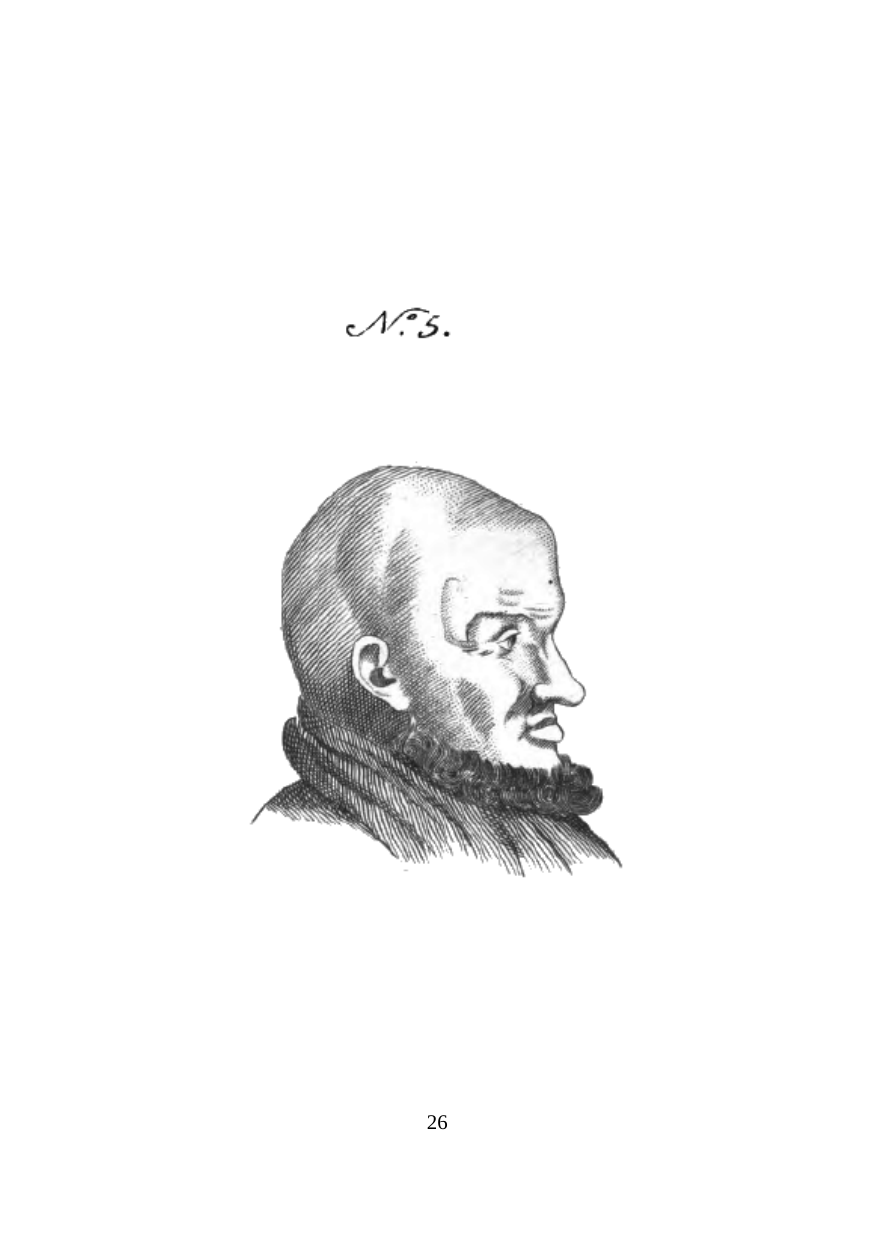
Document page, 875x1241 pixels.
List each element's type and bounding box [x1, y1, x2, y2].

picture [229, 290, 645, 897]
